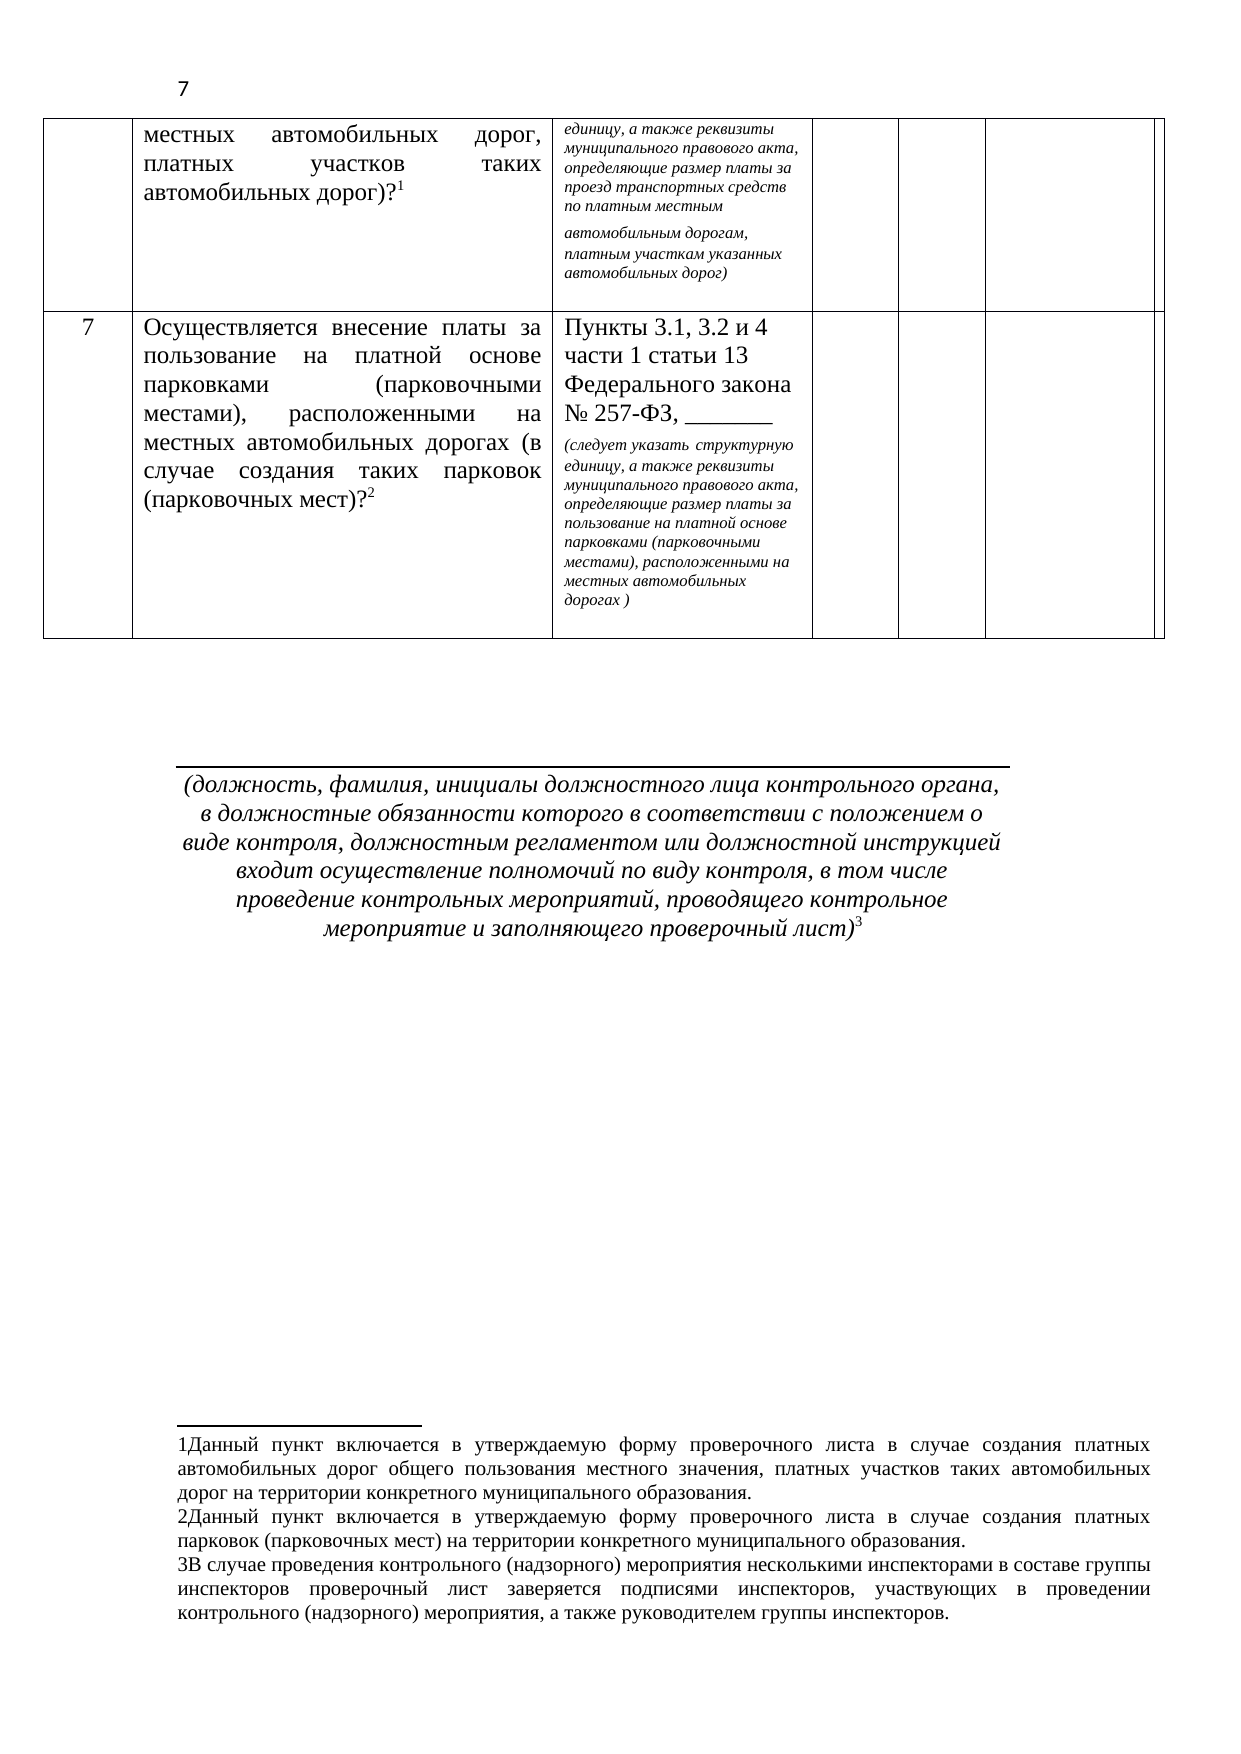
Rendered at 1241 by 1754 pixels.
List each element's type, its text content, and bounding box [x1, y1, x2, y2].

table_cell [1010, 766, 1150, 943]
table_cell [176, 980, 1010, 1016]
table_cell [1010, 943, 1150, 980]
table_cell единицу, а также реквизиты муниципального правового акта, определяющие размер платы за проезд транспортных средств по платным местным автомобильным дорогам, платным участкам указанных автомобильных дорог) [553, 119, 812, 311]
table_cell [176, 1016, 645, 1053]
table_cell [1155, 312, 1164, 638]
table_cell [44, 119, 132, 311]
table_cell (должность, фамилия, инициалы должностного лица контрольного органа, в должностные обязанности которого в соответствии с положением о виде контроля, должностным регламентом или должностной инструкцией входит осуществление полномочий по виду контроля, в том числе проведение контрольных мероприятий, проводящего контрольное мероприятие и заполняющего проверочный лист) [176, 768, 1010, 943]
table_cell [813, 119, 898, 311]
table_header [176, 730, 645, 766]
table_cell местных автомобильных дорог, платных участков таких автомобильных дорог)? [133, 119, 552, 311]
table_cell [645, 1016, 1150, 1053]
table_cell [1010, 980, 1150, 1016]
table_cell 7 [44, 312, 132, 638]
table_cell [986, 119, 1154, 311]
table_cell [176, 943, 1010, 980]
table_cell [813, 312, 898, 638]
table_cell [899, 312, 985, 638]
table_cell Пункты 3.1, 3.2 и 4 части 1 статьи 13 Федерального закона № 257-ФЗ, _______ (следует указать структурную единицу, а также реквизиты муниципального правового акта, определяющие размер платы за пользование на платной основе парковками (парковочными местами), расположенными на местных автомобильных дорогах ) [553, 312, 812, 638]
table_cell [1155, 119, 1164, 311]
table_cell [899, 119, 985, 311]
table_cell [986, 312, 1154, 638]
table_header [645, 730, 1150, 766]
table_cell Осуществляется внесение платы за пользование на платной основе парковками (парковочными местами), расположенными на местных автомобильных дорогах (в случае создания таких парковок (парковочных мест)? [133, 312, 552, 638]
